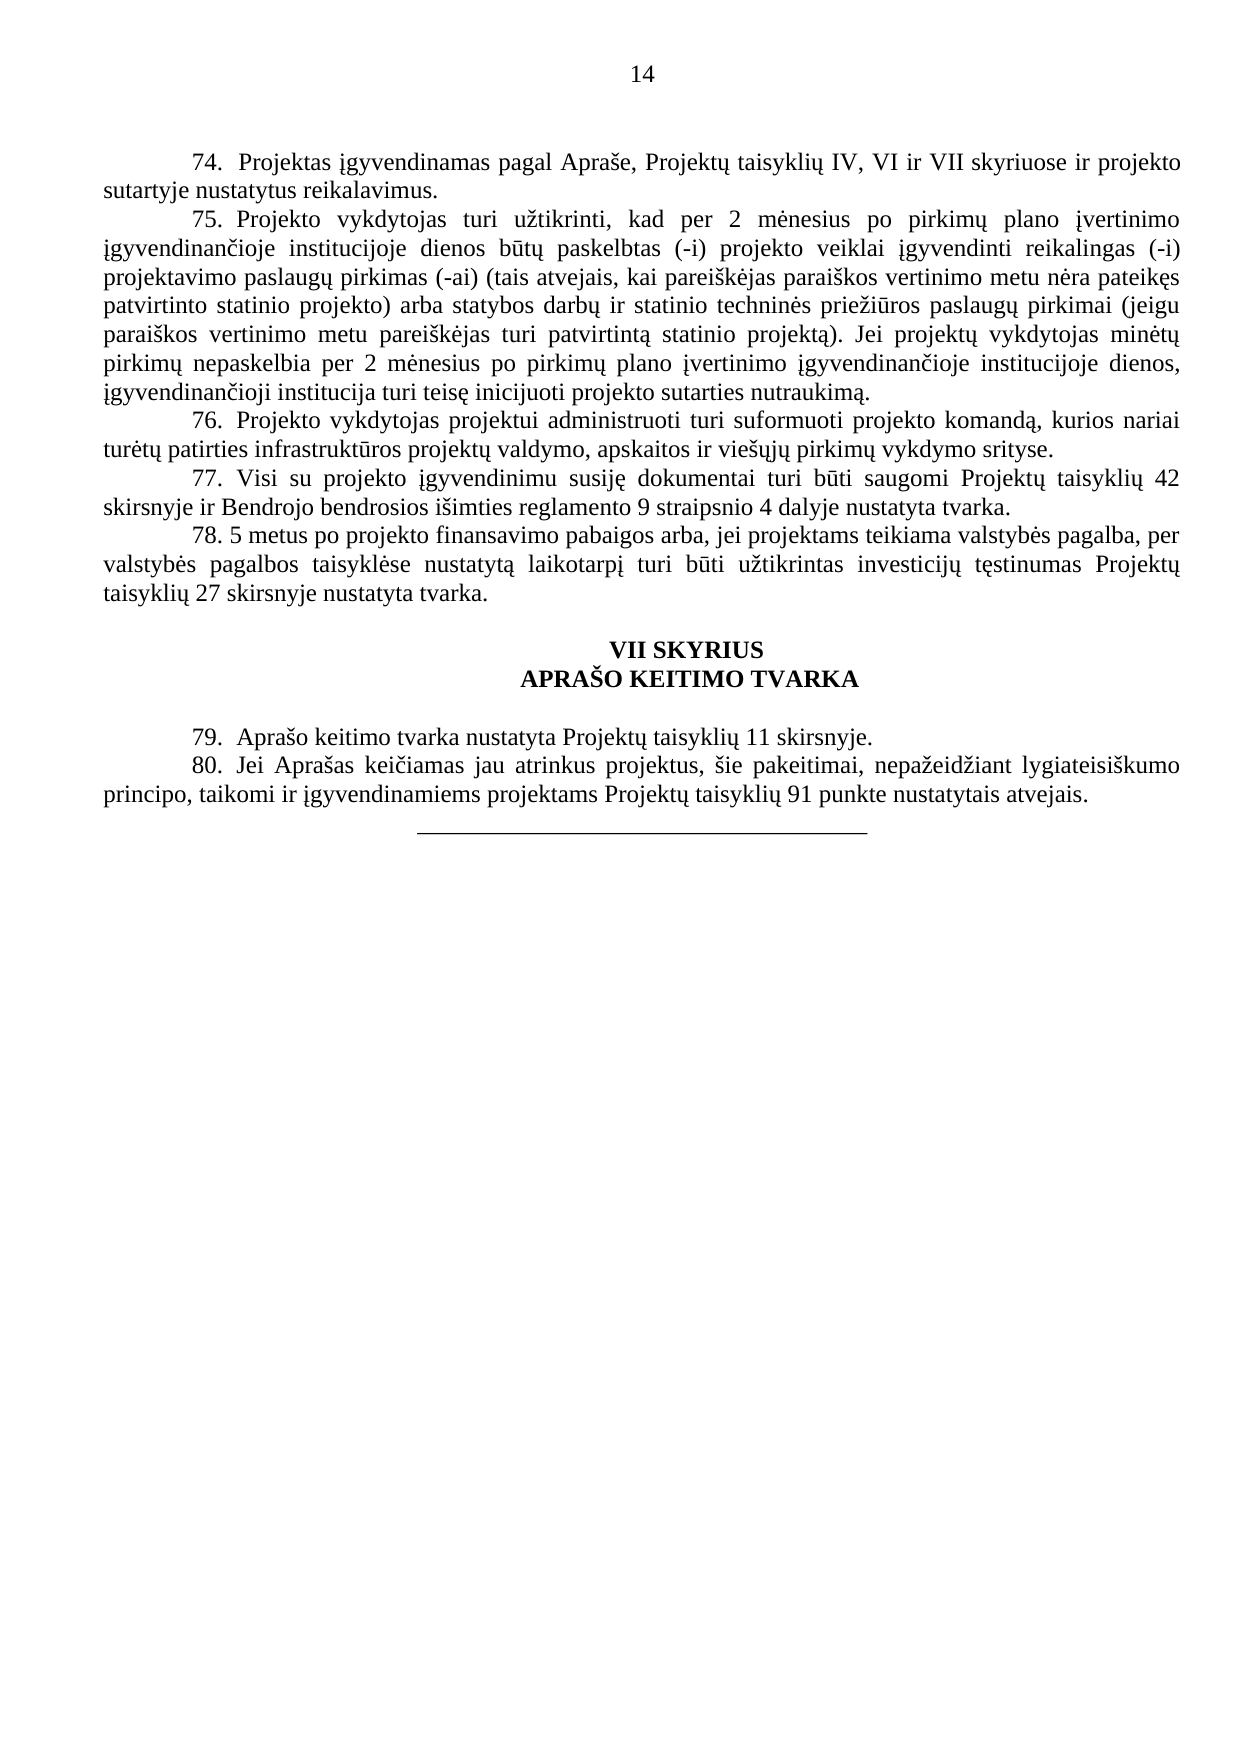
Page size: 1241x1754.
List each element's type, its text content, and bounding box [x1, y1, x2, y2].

text 77. Visi su projekto įgyvendinimu susiję dokumentai turi būti saugomi Projektų taisyklių 42 skirsnyje ir Bendrojo bendrosios išimties reglamento 9 straipsnio 4 dalyje nustatyta tvarka. [103, 463, 1181, 521]
text 76. Projekto vykdytojas projektui administruoti turi suformuoti projekto komandą, kurios nariai turėtų patirties infrastruktūros projektų valdymo, apskaitos ir viešųjų pirkimų vykdymo srityse. [103, 406, 1181, 463]
text APRAŠO KEITIMO TVARKA [103, 664, 1181, 693]
text 74. Projektas įgyvendinamas pagal Apraše, Projektų taisyklių IV, VI ir VII skyriuose ir projekto sutartyje nustatytus reikalavimus. [103, 147, 1181, 204]
text 75. Projekto vykdytojas turi užtikrinti, kad per 2 mėnesius po pirkimų plano įvertinimo įgyvendinančioje institucijoje dienos būtų paskelbtas (-i) projekto veiklai įgyvendinti reikalingas (-i) projektavimo paslaugų pirkimas (-ai) (tais atvejais, kai pareiškėjas paraiškos vertinimo metu nėra pateikęs patvirtinto statinio projekto) arba statybos darbų ir statinio techninės priežiūros paslaugų pirkimai (jeigu paraiškos vertinimo metu pareiškėjas turi patvirtintą statinio projektą). Jei projektų vykdytojas minėtų pirkimų nepaskelbia per 2 mėnesius po pirkimų plano įvertinimo įgyvendinančioje institucijoje dienos, įgyvendinančioji institucija turi teisę inicijuoti projekto sutarties nutraukimą. [103, 204, 1181, 406]
text 79. Aprašo keitimo tvarka nustatyta Projektų taisyklių 11 skirsnyje. [103, 722, 1181, 751]
text VII SKYRIUS [103, 636, 1181, 664]
text 78. 5 metus po projekto finansavimo pabaigos arba, jei projektams teikiama valstybės pagalba, per valstybės pagalbos taisyklėse nustatytą laikotarpį turi būti užtikrintas investicijų tęstinumas Projektų taisyklių 27 skirsnyje nustatyta tvarka. [103, 521, 1181, 607]
text 80. Jei Aprašas keičiamas jau atrinkus projektus, šie pakeitimai, nepažeidžiant lygiateisiškumo principo, taikomi ir įgyvendinamiems projektams Projektų taisyklių 91 punkte nustatytais atvejais. [103, 751, 1181, 808]
text ____________________________________ [103, 808, 1181, 837]
